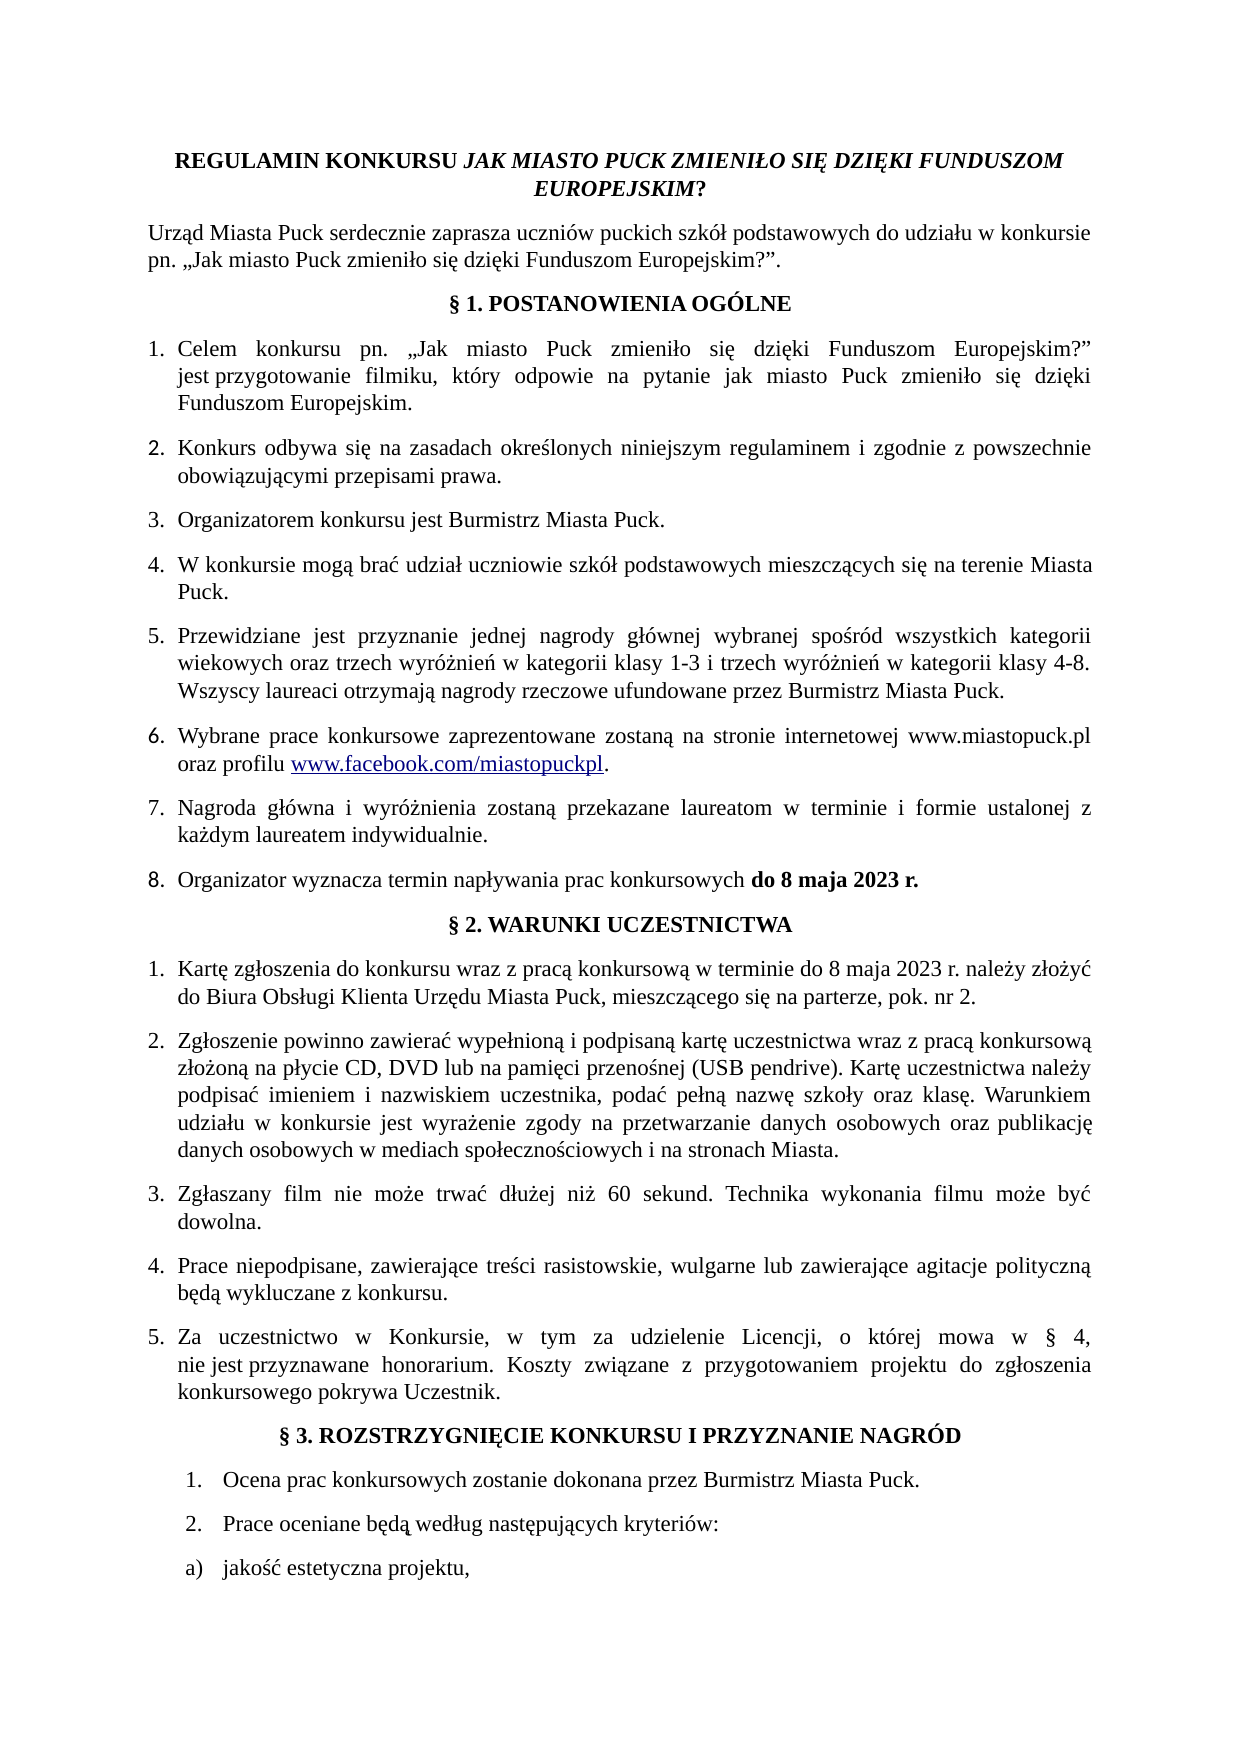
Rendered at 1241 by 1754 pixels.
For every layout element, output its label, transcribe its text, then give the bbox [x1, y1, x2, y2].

list Organizator wyznacza termin napływania prac konkursowych do 8 maja 2023 r. [148, 866, 1093, 893]
list W konkursie mogą brać udział uczniowie szkół podstawowych mieszczących się na terenie Miasta Puck. [148, 551, 1093, 604]
list Nagroda główna i wyróżnienia zostaną przekazane laureatom w terminie i formie ustalonej z każdym laureatem indywidualnie. [148, 794, 1093, 848]
list Za uczestnictwo w Konkursie, w tym za udzielenie Licencji, o której mowa w § 4, nie jest przyznawane honorarium. Koszty związane z przygotowaniem projektu do zgłoszenia konkursowego pokrywa Uczestnik. [148, 1323, 1093, 1404]
list jakość estetyczna projektu, [185, 1554, 1093, 1581]
list Organizatorem konkursu jest Burmistrz Miasta Puck. [148, 507, 1093, 533]
list Konkurs odbywa się na zasadach określonych niniejszym regulaminem i zgodnie z powszechnie obowiązującymi przepisami prawa. [148, 433, 1093, 489]
list Kartę zgłoszenia do konkursu wraz z pracą konkursową w terminie do 8 maja 2023 r. należy złożyć do Biura Obsługi Klienta Urzędu Miasta Puck, mieszczącego się na parterze, pok. nr 2. [148, 955, 1093, 1009]
list Prace oceniane będą̨ według następujących kryteriów: [185, 1510, 1093, 1537]
text § 2. WARUNKI UCZESTNICTWA [148, 911, 1093, 938]
list Przewidziane jest przyznanie jednej nagrody głównej wybranej spośród wszystkich kategorii wiekowych oraz trzech wyróżnień w kategorii klasy 1-3 i trzech wyróżnień w kategorii klasy 4-8. Wszyscy laureaci otrzymają nagrody rzeczowe ufundowane przez Burmistrz Miasta Puck. [148, 622, 1093, 703]
list Celem konkursu pn. „Jak miasto Puck zmieniło się dzięki Funduszom Europejskim?” jest przygotowanie filmiku, który odpowie na pytanie jak miasto Puck zmieniło się dzięki Funduszom Europejskim. [148, 334, 1093, 416]
list Zgłoszenie powinno zawierać wypełnioną i podpisaną kartę uczestnictwa wraz z pracą konkursową złożoną na płycie CD, DVD lub na pamięci przenośnej (USB pendrive). Kartę uczestnictwa należy podpisać imieniem i nazwiskiem uczestnika, podać pełną nazwę szkoły oraz klasę. Warunkiem udziału w konkursie jest wyrażenie zgody na przetwarzanie danych osobowych oraz publikację danych osobowych w mediach społecznościowych i na stronach Miasta. [148, 1027, 1093, 1163]
list Zgłaszany film nie może trwać dłużej niż 60 sekund. Technika wykonania filmu może być dowolna. [148, 1180, 1093, 1234]
text Urząd Miasta Puck serdecznie zaprasza uczniów puckich szkół podstawowych do udziału w konkursie pn. „Jak miasto Puck zmieniło się dzięki Funduszom Europejskim?”. [148, 219, 1093, 273]
list Ocena prac konkursowych zostanie dokonana przez Burmistrz Miasta Puck. [185, 1466, 1093, 1493]
text § 3. ROZSTRZYGNIĘCIE KONKURSU I PRZYZNANIE NAGRÓD [148, 1422, 1093, 1448]
list Wybrane prace konkursowe zaprezentowane zostaną na stronie internetowej www.miastopuck.pl oraz profilu www.facebook.com/miastopuckpl. [148, 721, 1093, 776]
list Prace niepodpisane, zawierające treści rasistowskie, wulgarne lub zawierające agitacje polityczną będą wykluczane z konkursu. [148, 1252, 1093, 1306]
text REGULAMIN KONKURSU JAK MIASTO PUCK ZMIENIŁO SIĘ DZIĘKI FUNDUSZOM EUROPEJSKIM? [148, 148, 1093, 201]
text § 1. POSTANOWIENIA OGÓLNE [148, 291, 1093, 317]
